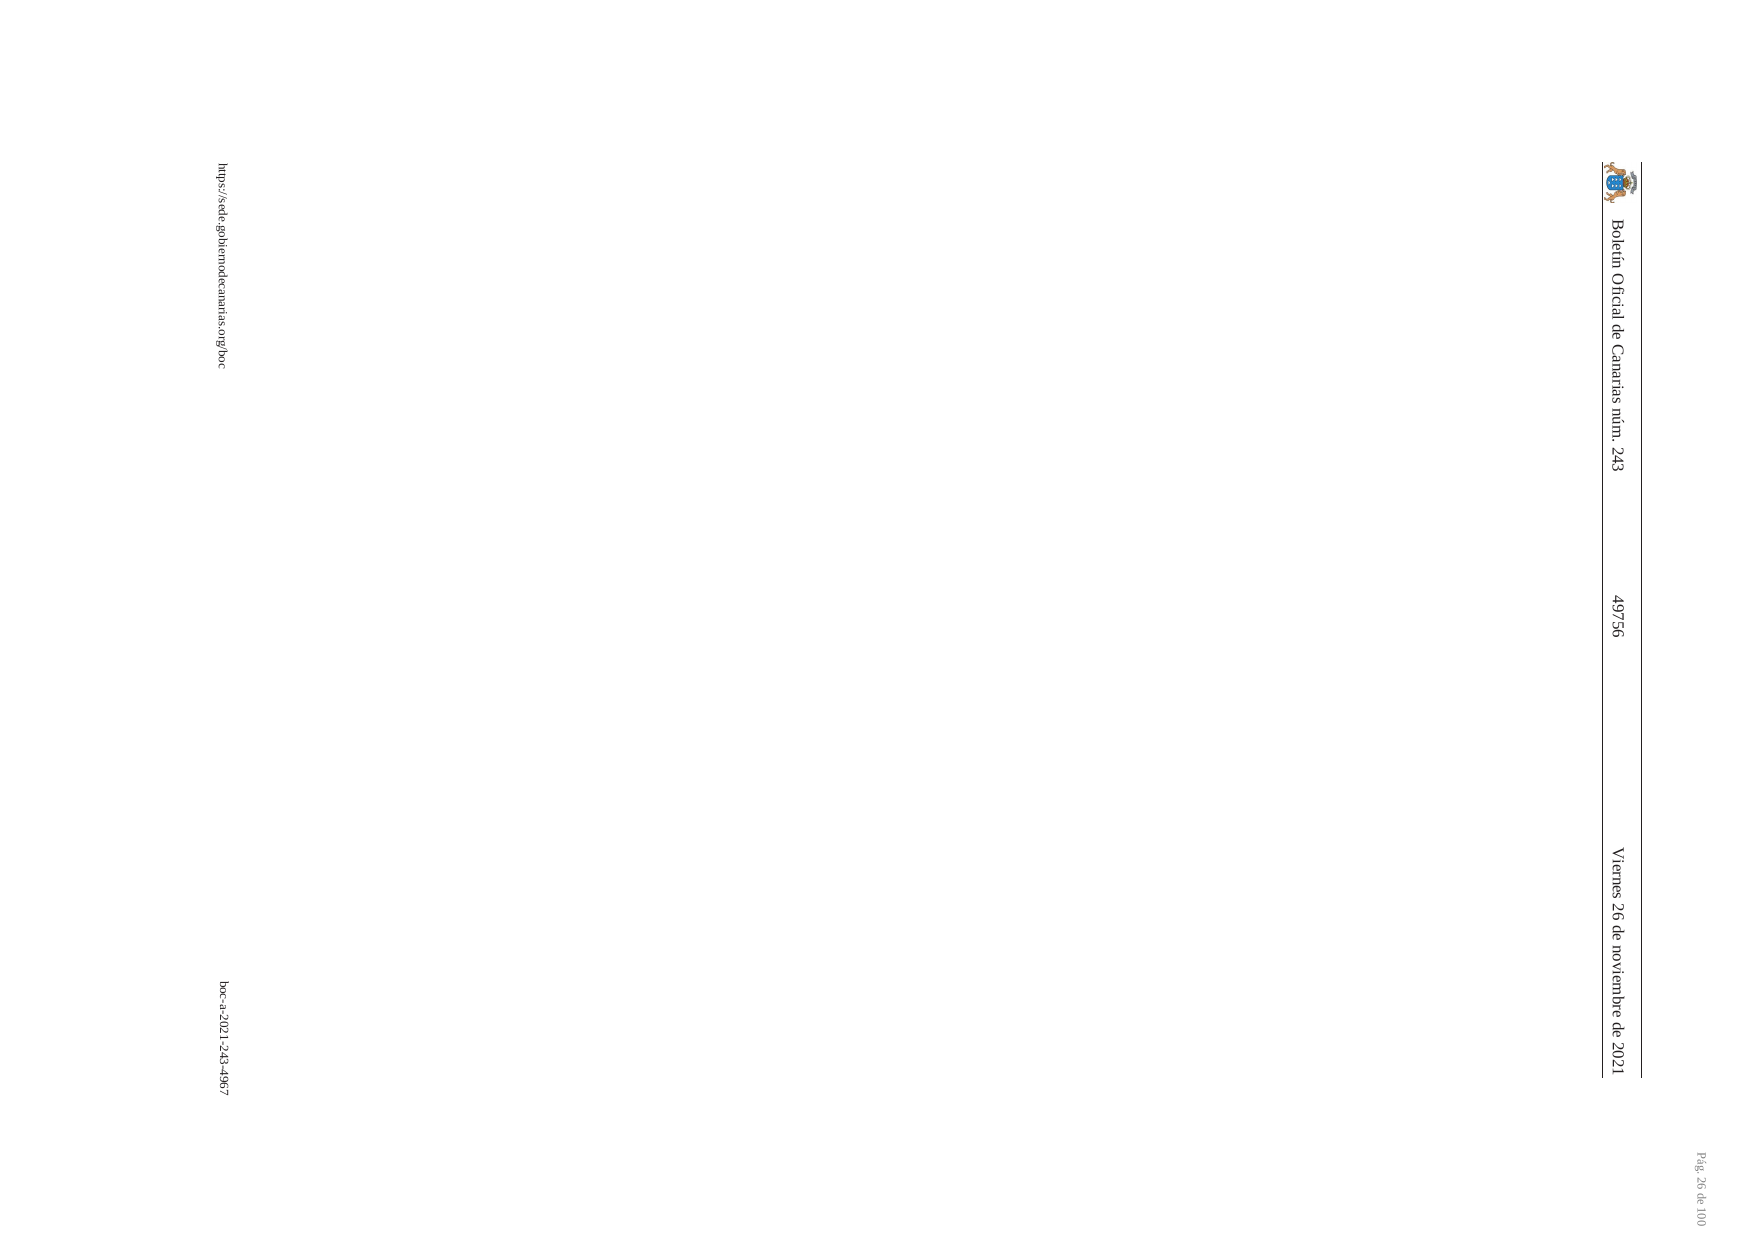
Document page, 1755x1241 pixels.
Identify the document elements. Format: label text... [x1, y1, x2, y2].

text https://sede.gobiernodecanarias.org/boc [216, 163, 231, 376]
text Boletín Oficial de Canarias núm. 243 [1609, 219, 1628, 476]
text Pág. 26 de 100 [1695, 1152, 1709, 1229]
text 49756 [1609, 596, 1628, 640]
text Viernes 26 de noviembre de 2021 [1609, 848, 1628, 1080]
text boc-a-2021-243-4967 [217, 981, 232, 1099]
picture [1604, 162, 1637, 203]
